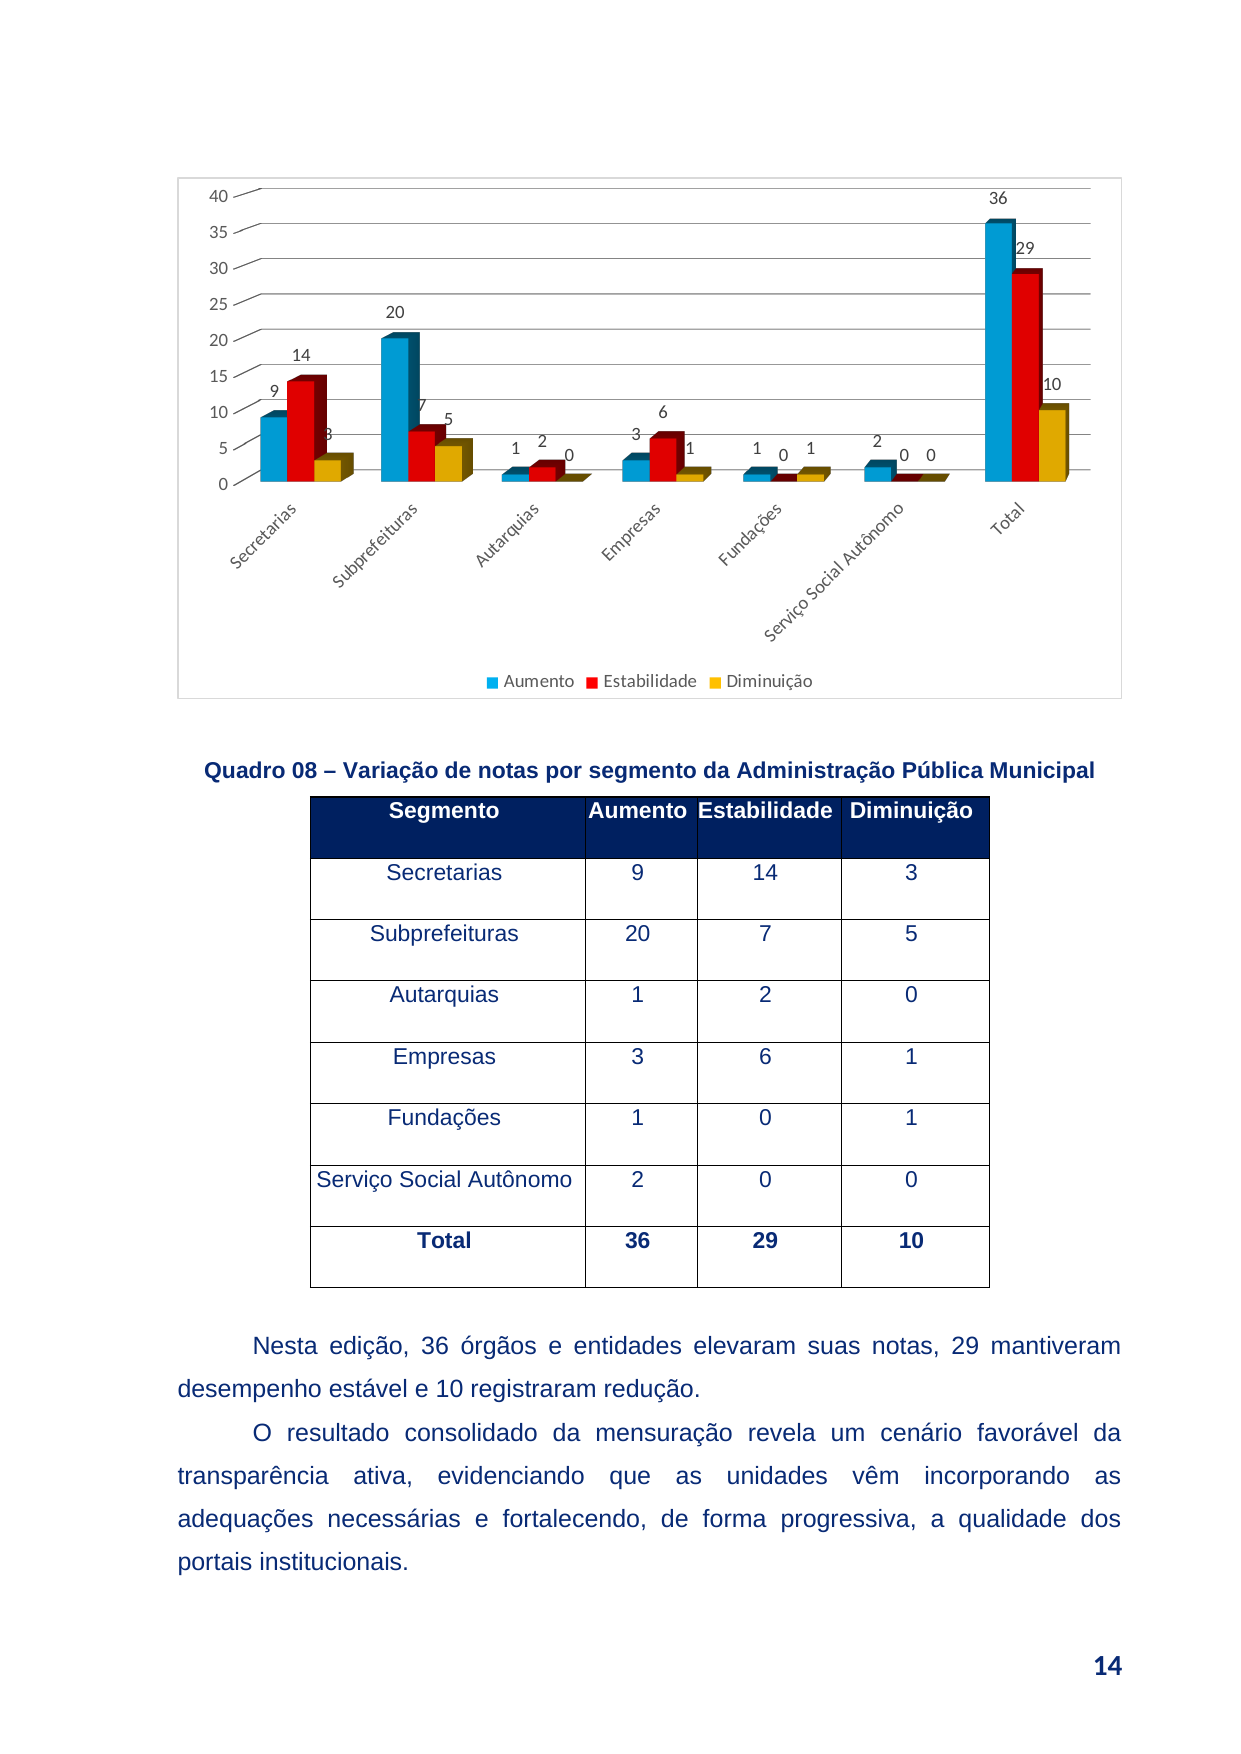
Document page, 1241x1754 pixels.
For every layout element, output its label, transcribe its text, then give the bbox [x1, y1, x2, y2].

table_cell 7 [698, 920, 841, 980]
table_cell 0 [698, 1166, 841, 1226]
table_cell 2 [586, 1166, 697, 1226]
text O resultado consolidado da mensuração revela um cenário favorável da transparência ativa, evidenciando que as unidades vêm incorporando as adequações necessárias e fortalecendo, de forma progressiva, a qualidade dos portais institucionais. [177, 1418, 1122, 1576]
table_cell 6 [698, 1043, 841, 1103]
table_cell 3 [586, 1043, 697, 1103]
table_cell 5 [842, 920, 989, 980]
table_header Aumento [586, 798, 697, 858]
table_cell 2 [698, 981, 841, 1042]
table_cell Fundações [311, 1104, 585, 1164]
table_header Estabilidade [698, 798, 841, 858]
table_cell 3 [842, 859, 989, 919]
table_cell 20 [586, 920, 697, 980]
table_cell 9 [586, 859, 697, 919]
table_cell Secretarias [311, 859, 585, 919]
table_cell Subprefeituras [311, 920, 585, 980]
text Quadro 08 – Variação de notas por segmento da Administração Pública Municipal [177, 757, 1122, 783]
table_cell 14 [698, 859, 841, 919]
table_cell 1 [586, 1104, 697, 1164]
table_cell Empresas [311, 1043, 585, 1103]
table_cell 0 [842, 981, 989, 1042]
table_cell 1 [842, 1104, 989, 1164]
table_cell 0 [698, 1104, 841, 1164]
table_cell Autarquias [311, 981, 585, 1042]
table_cell 1 [842, 1043, 989, 1103]
table_cell 29 [698, 1227, 841, 1287]
table_cell 10 [842, 1227, 989, 1287]
table_header Segmento [311, 798, 585, 858]
table_cell 1 [586, 981, 697, 1042]
table_header Diminuição [842, 798, 989, 858]
table_cell Serviço Social Autônomo [311, 1166, 585, 1226]
table_cell 36 [586, 1227, 697, 1287]
table_cell 0 [842, 1166, 989, 1226]
text Nesta edição, 36 órgãos e entidades elevaram suas notas, 29 mantiveram desempenho estável e 10 registraram redução. [177, 1331, 1122, 1403]
table_cell Total [311, 1227, 585, 1287]
